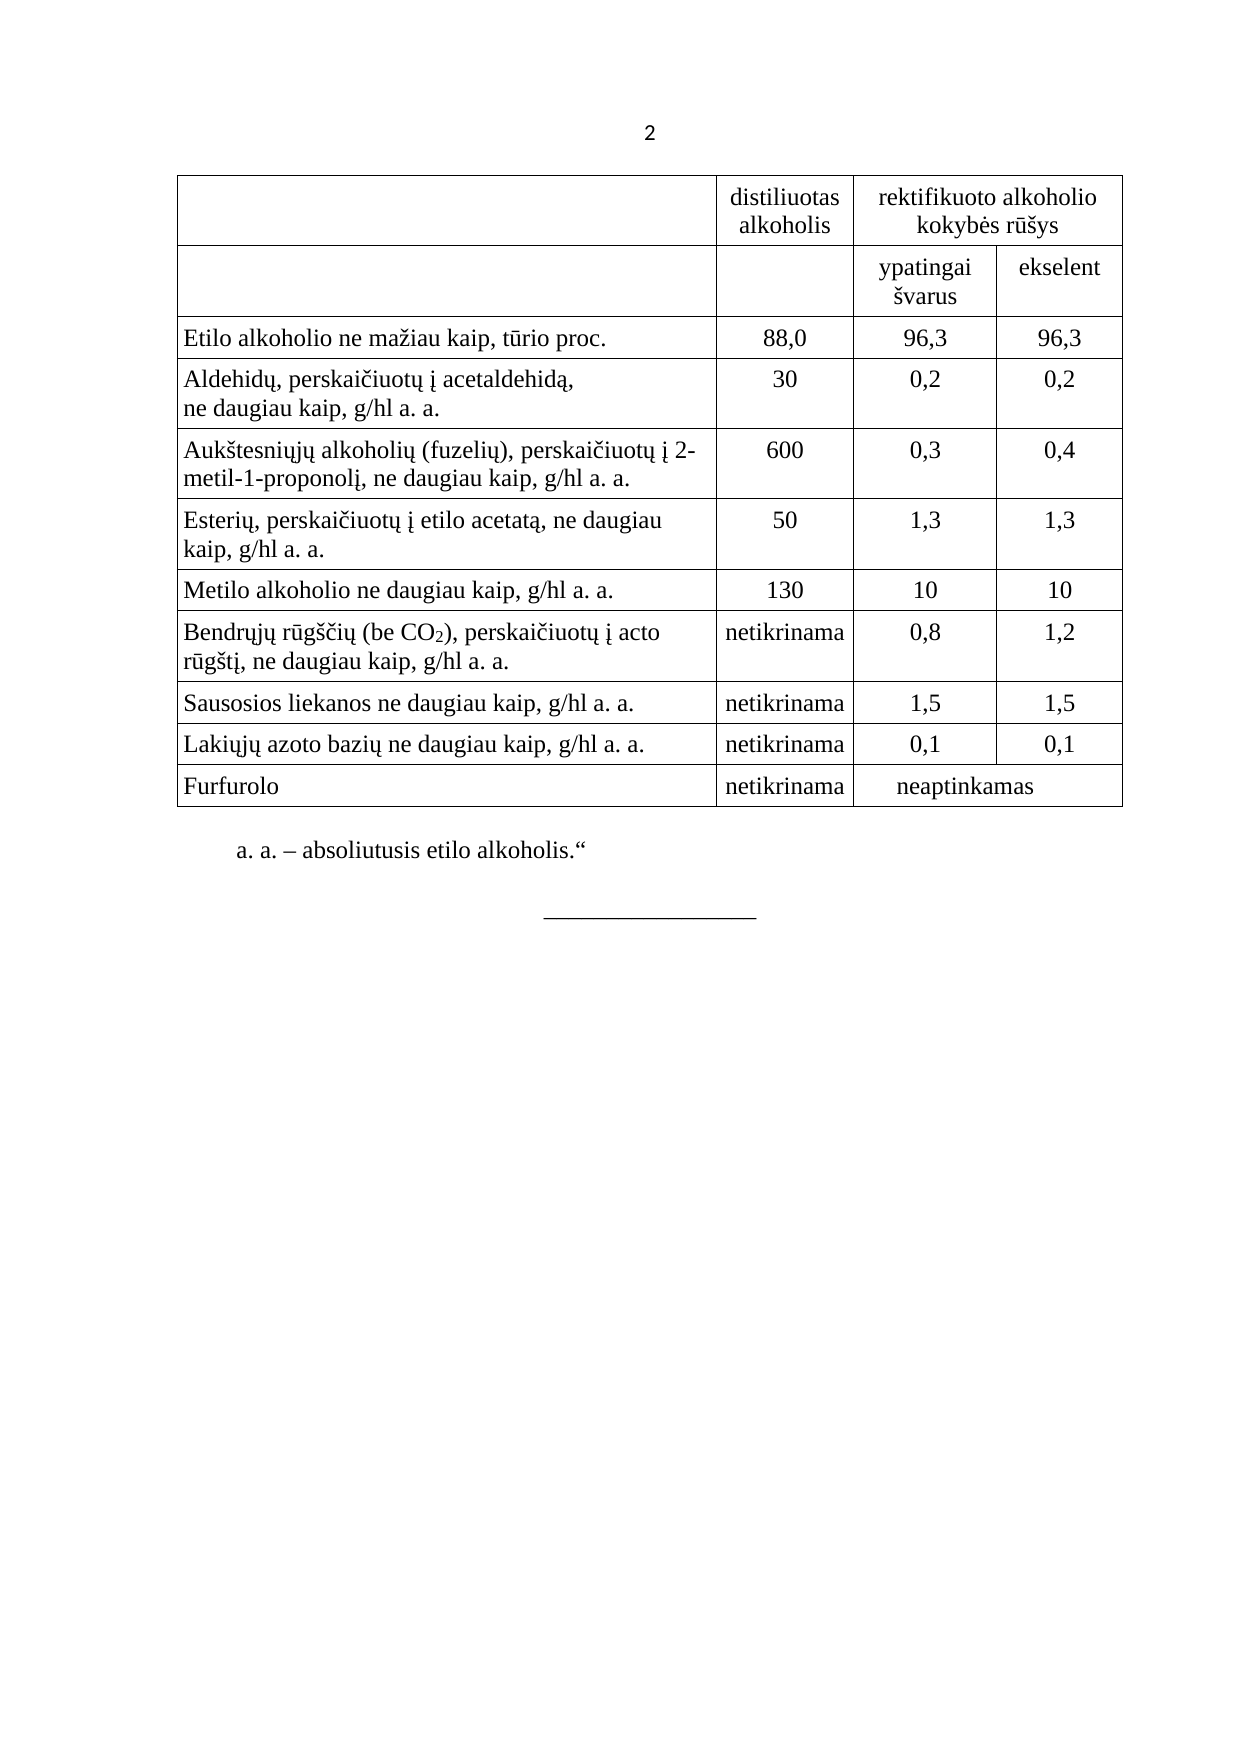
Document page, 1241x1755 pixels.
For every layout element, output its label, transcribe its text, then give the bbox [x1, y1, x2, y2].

table_cell 1,5 [854, 682, 996, 722]
table_cell 96,3 [854, 317, 996, 357]
table_cell Bendrųjų rūgščių (be CO2), perskaičiuotų į acto rūgštį, ne daugiau kaip, g/hl a. a. [178, 611, 716, 681]
table_cell 1,3 [854, 499, 996, 569]
table_cell netikrinama [717, 682, 853, 722]
table_cell [1083, 765, 1122, 806]
table_cell netikrinama [717, 724, 853, 764]
text a. a. – absoliutusis etilo alkoholis.“ [177, 836, 1122, 864]
table_cell 0,4 [997, 429, 1122, 498]
table_cell 10 [997, 570, 1122, 610]
table_cell Esterių, perskaičiuotų į etilo acetatą, ne daugiau kaip, g/hl a. a. [178, 499, 716, 569]
text _________________ [177, 893, 1122, 922]
table_cell Metilo alkoholio ne daugiau kaip, g/hl a. a. [178, 570, 716, 610]
table_cell rektifikuoto alkoholio kokybės rūšys [854, 176, 1122, 245]
table_cell 0,3 [854, 429, 996, 498]
table_cell [717, 246, 853, 316]
table_cell 600 [717, 429, 853, 498]
table_cell 1,5 [997, 682, 1122, 722]
table_cell 130 [717, 570, 853, 610]
table_cell neaptinkamas [854, 765, 1083, 806]
table_cell Lakiųjų azoto bazių ne daugiau kaip, g/hl a. a. [178, 724, 716, 764]
table_cell netikrinama [717, 765, 853, 806]
table_cell 0,8 [854, 611, 996, 681]
table_cell netikrinama [717, 611, 853, 681]
table_cell 88,0 [717, 317, 853, 357]
table_cell Sausosios liekanos ne daugiau kaip, g/hl a. a. [178, 682, 716, 722]
table_cell [178, 246, 716, 316]
table_cell 30 [717, 359, 853, 428]
table_cell Aldehidų, perskaičiuotų į acetaldehidą, ne daugiau kaip, g/hl a. a. [178, 359, 716, 428]
table_cell 0,1 [854, 724, 996, 764]
table_cell 0,2 [854, 359, 996, 428]
table_cell 50 [717, 499, 853, 569]
table_cell 96,3 [997, 317, 1122, 357]
table_cell 1,2 [997, 611, 1122, 681]
table_cell Aukštesniųjų alkoholių (fuzelių), perskaičiuotų į 2-metil-1-proponolį, ne daugiau kaip, g/hl a. a. [178, 429, 716, 498]
table_cell ypatingai švarus [854, 246, 996, 316]
table_cell 1,3 [997, 499, 1122, 569]
table_cell ekselent [997, 246, 1122, 316]
table_cell 0,1 [997, 724, 1122, 764]
table_cell Furfurolo [178, 765, 716, 806]
table_cell 0,2 [997, 359, 1122, 428]
table_cell Etilo alkoholio ne mažiau kaip, tūrio proc. [178, 317, 716, 357]
table_header [178, 176, 716, 245]
table_cell 10 [854, 570, 996, 610]
table_cell distiliuotas alkoholis [717, 176, 853, 245]
